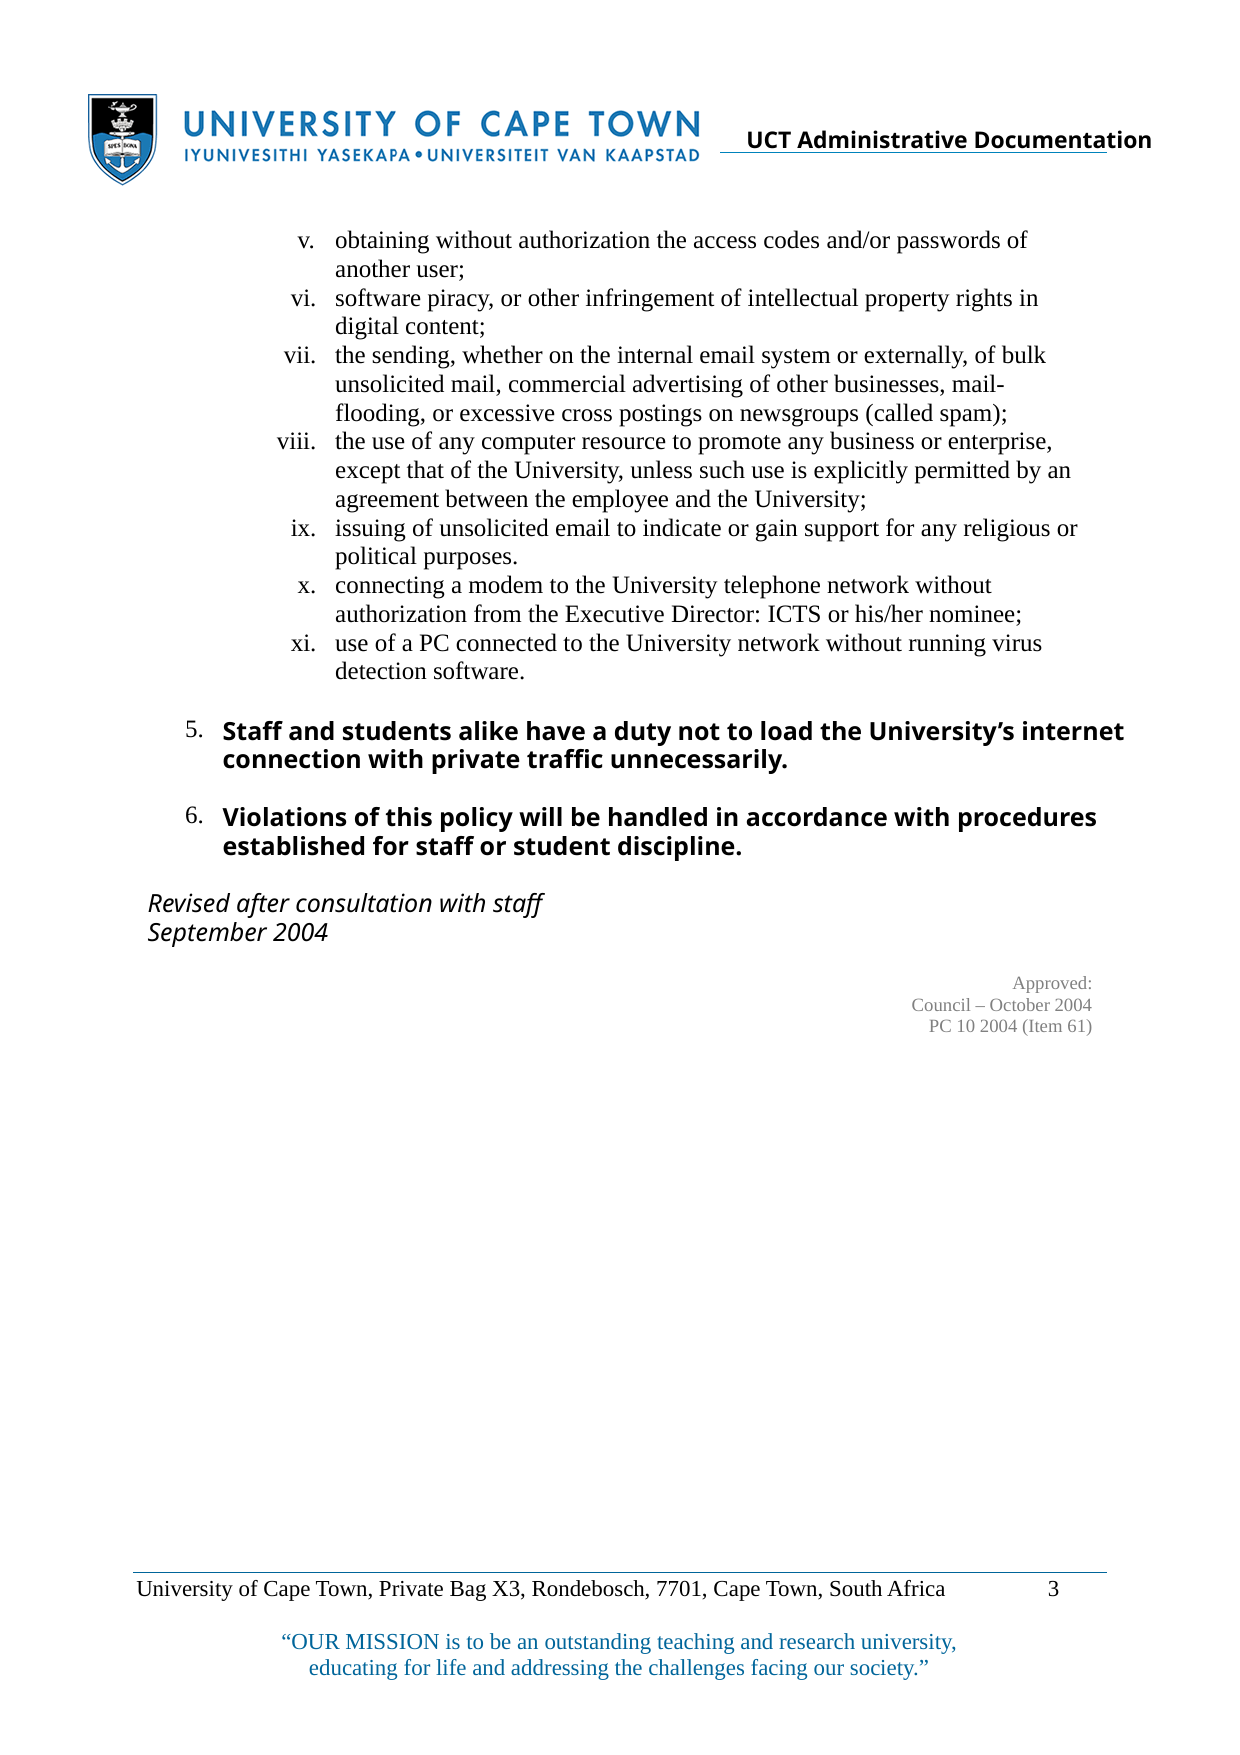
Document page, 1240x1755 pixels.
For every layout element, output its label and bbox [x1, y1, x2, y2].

picture [72, 85, 720, 192]
